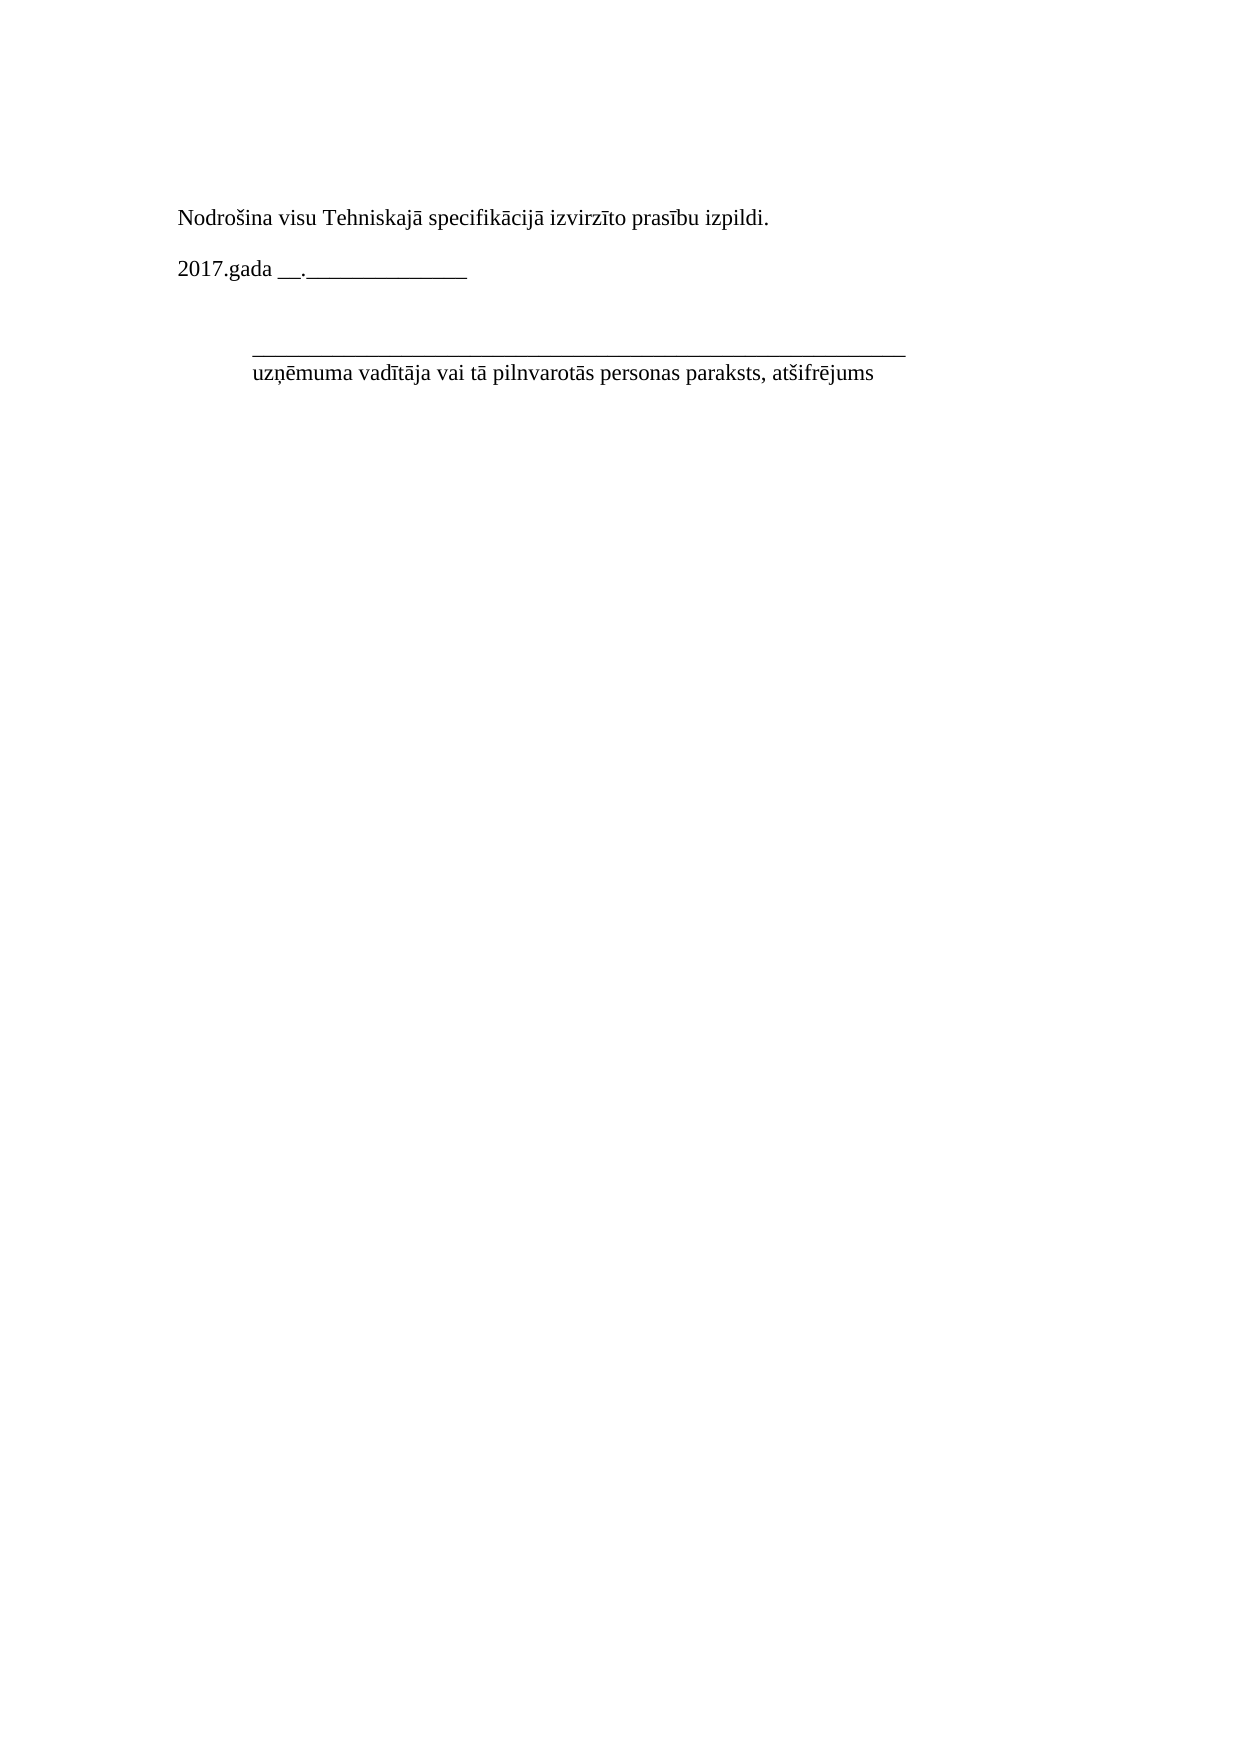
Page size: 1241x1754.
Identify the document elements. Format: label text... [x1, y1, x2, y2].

text 2017.gada __.______________ [177, 255, 1122, 282]
text _________________________________________________________ uzņēmuma vadītāja vai tā pilnvarotās personas paraksts, atšifrējums [177, 306, 1122, 386]
text Nodrošina visu Tehniskajā specifikācijā izvirzīto prasību izpildi. [177, 204, 1122, 231]
